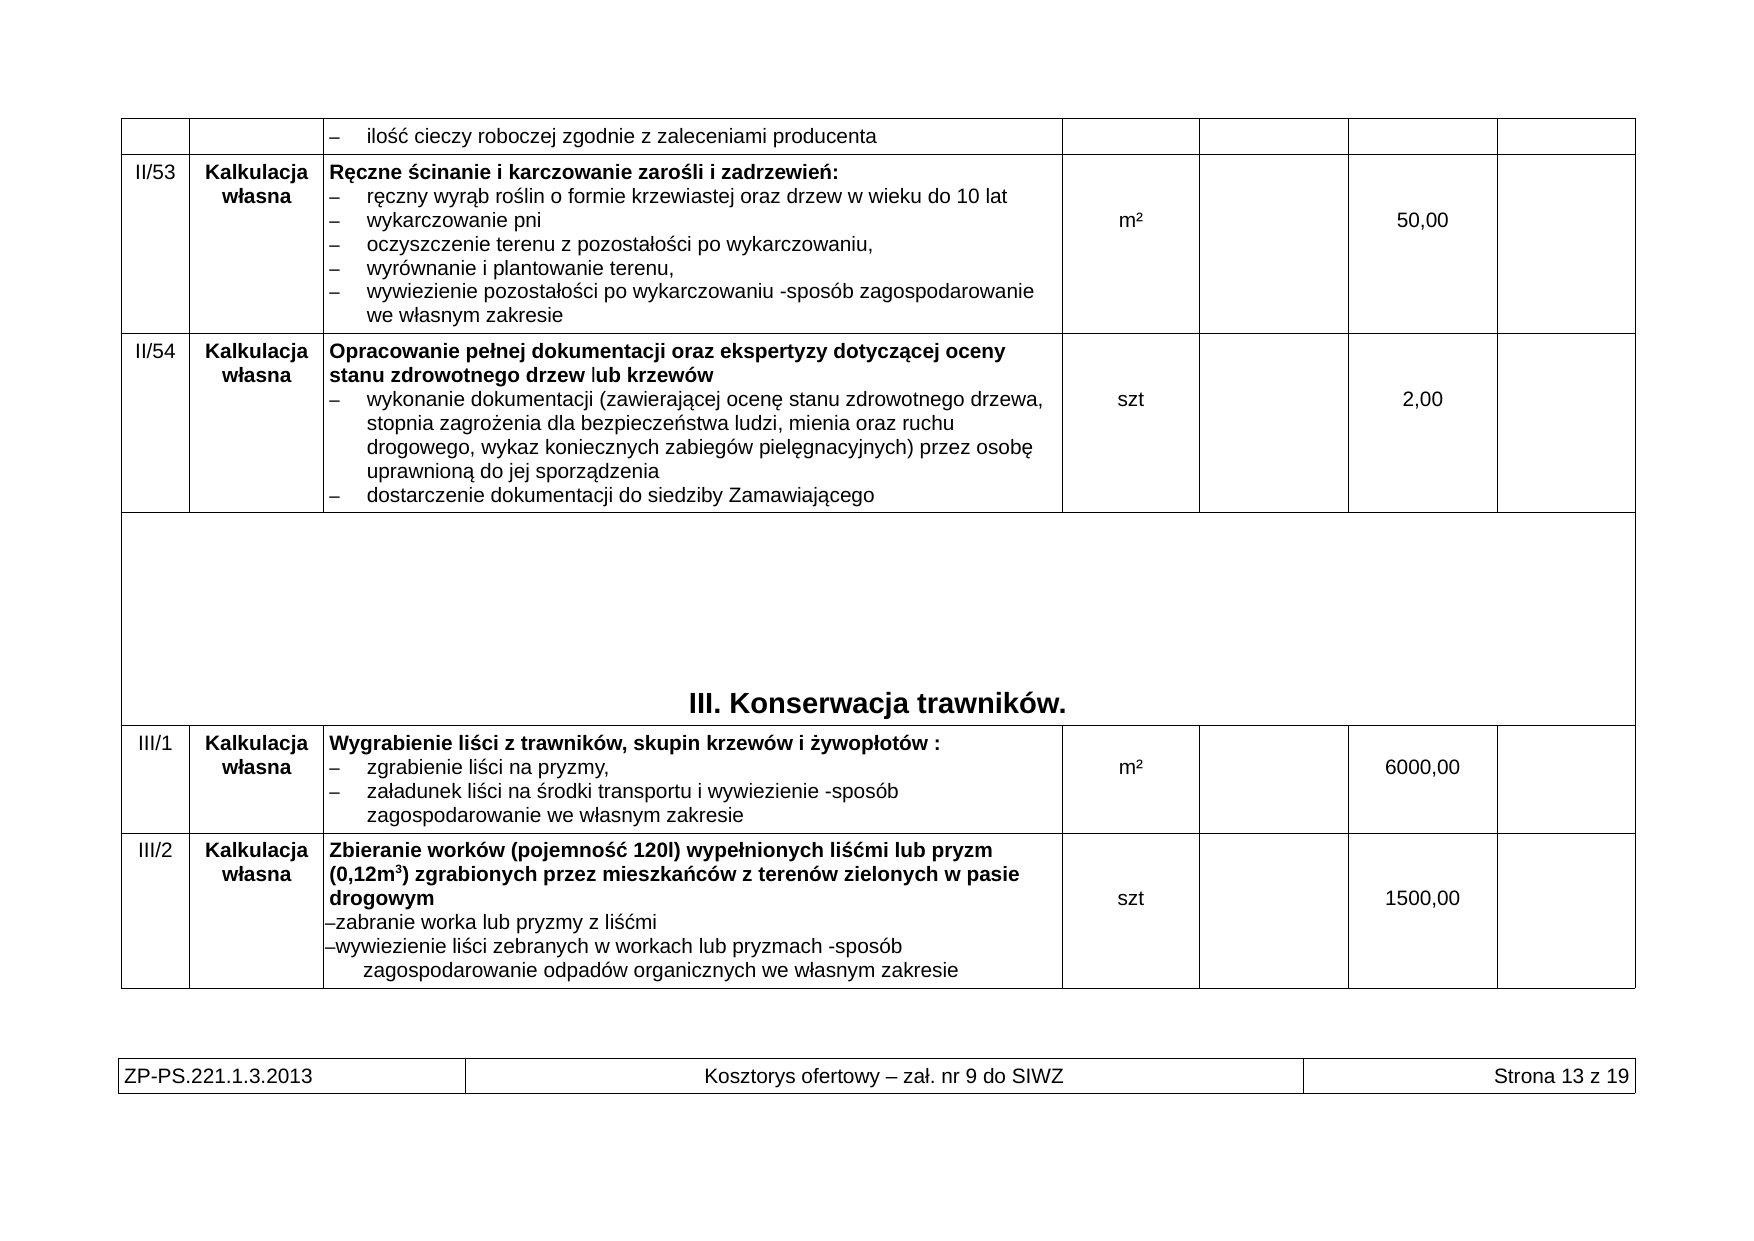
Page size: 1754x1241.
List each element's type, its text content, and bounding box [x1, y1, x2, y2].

table_cell [1498, 119, 1635, 154]
table_cell Kalkulacja własna [190, 834, 323, 988]
table_cell Kalkulacja własna [190, 334, 323, 512]
table_cell Kalkulacja własna [190, 726, 323, 832]
table_cell [1498, 334, 1635, 512]
table_cell [1200, 726, 1348, 832]
table_cell [1498, 726, 1635, 832]
table_cell Kalkulacja własna [190, 155, 323, 333]
table_cell II/53 [122, 155, 189, 333]
table_cell [1349, 119, 1497, 154]
table_cell III/2 [122, 834, 189, 988]
table_cell Wygrabienie liści z trawników, skupin krzewów i żywopłotów : zgrabienie liści na pryzmy, załadunek liści na środki transportu i wywiezienie -sposób zagospodarowanie we własnym zakresie [324, 726, 1062, 832]
table_cell m² [1063, 155, 1199, 333]
table_cell [1200, 834, 1348, 988]
table_cell m² [1063, 726, 1199, 832]
table_cell [1200, 155, 1348, 333]
table_cell [1498, 155, 1635, 333]
table_cell szt [1063, 334, 1199, 512]
table_cell Oprysk krzewów i żywopłotów środkami chemicznej ochrony roślin - materiał Wykonawcy: sporządzenie roztworu, dwukrotny oprysk krzewów i żywopłotów. ilość cieczy roboczej zgodnie z zaleceniami producenta [324, 119, 1062, 154]
table_cell III. Konserwacja trawników. [122, 513, 1635, 725]
table_cell Zbieranie worków (pojemność 120l) wypełnionych liśćmi lub pryzm (0,12m3) zgrabionych przez mieszkańców z terenów zielonych w pasie drogowym zabranie worka lub pryzmy z liśćmi wywiezienie liści zebranych w workach lub pryzmach -sposób zagospodarowanie odpadów organicznych we własnym zakresie utylizacja worków (odpady nieorganiczne) [324, 834, 1062, 988]
table_cell [1063, 119, 1199, 154]
table_cell 50,00 [1349, 155, 1497, 333]
table_cell [1498, 834, 1635, 988]
table_cell szt [1063, 834, 1199, 988]
table_cell II/54 [122, 334, 189, 512]
table_cell [1200, 334, 1348, 512]
table_cell Opracowanie pełnej dokumentacji oraz ekspertyzy dotyczącej oceny stanu zdrowotnego drzew lub krzewów wykonanie dokumentacji (zawierającej ocenę stanu zdrowotnego drzewa, stopnia zagrożenia dla bezpieczeństwa ludzi, mienia oraz ruchu drogowego, wykaz koniecznych zabiegów pielęgnacyjnych) przez osobę uprawnioną do jej sporządzenia dostarczenie dokumentacji do siedziby Zamawiającego [324, 334, 1062, 512]
table_cell III/1 [122, 726, 189, 832]
table_cell [122, 119, 189, 154]
table_cell 2,00 [1349, 334, 1497, 512]
table_cell Ręczne ścinanie i karczowanie zarośli i zadrzewień: ręczny wyrąb roślin o formie krzewiastej oraz drzew w wieku do 10 lat wykarczowanie pni oczyszczenie terenu z pozostałości po wykarczowaniu, wyrównanie i plantowanie terenu, wywiezienie pozostałości po wykarczowaniu -sposób zagospodarowanie we własnym zakresie [324, 155, 1062, 333]
table_cell [190, 119, 323, 154]
table_cell [1200, 119, 1348, 154]
table_cell 6000,00 [1349, 726, 1497, 832]
table_cell 1500,00 [1349, 834, 1497, 988]
